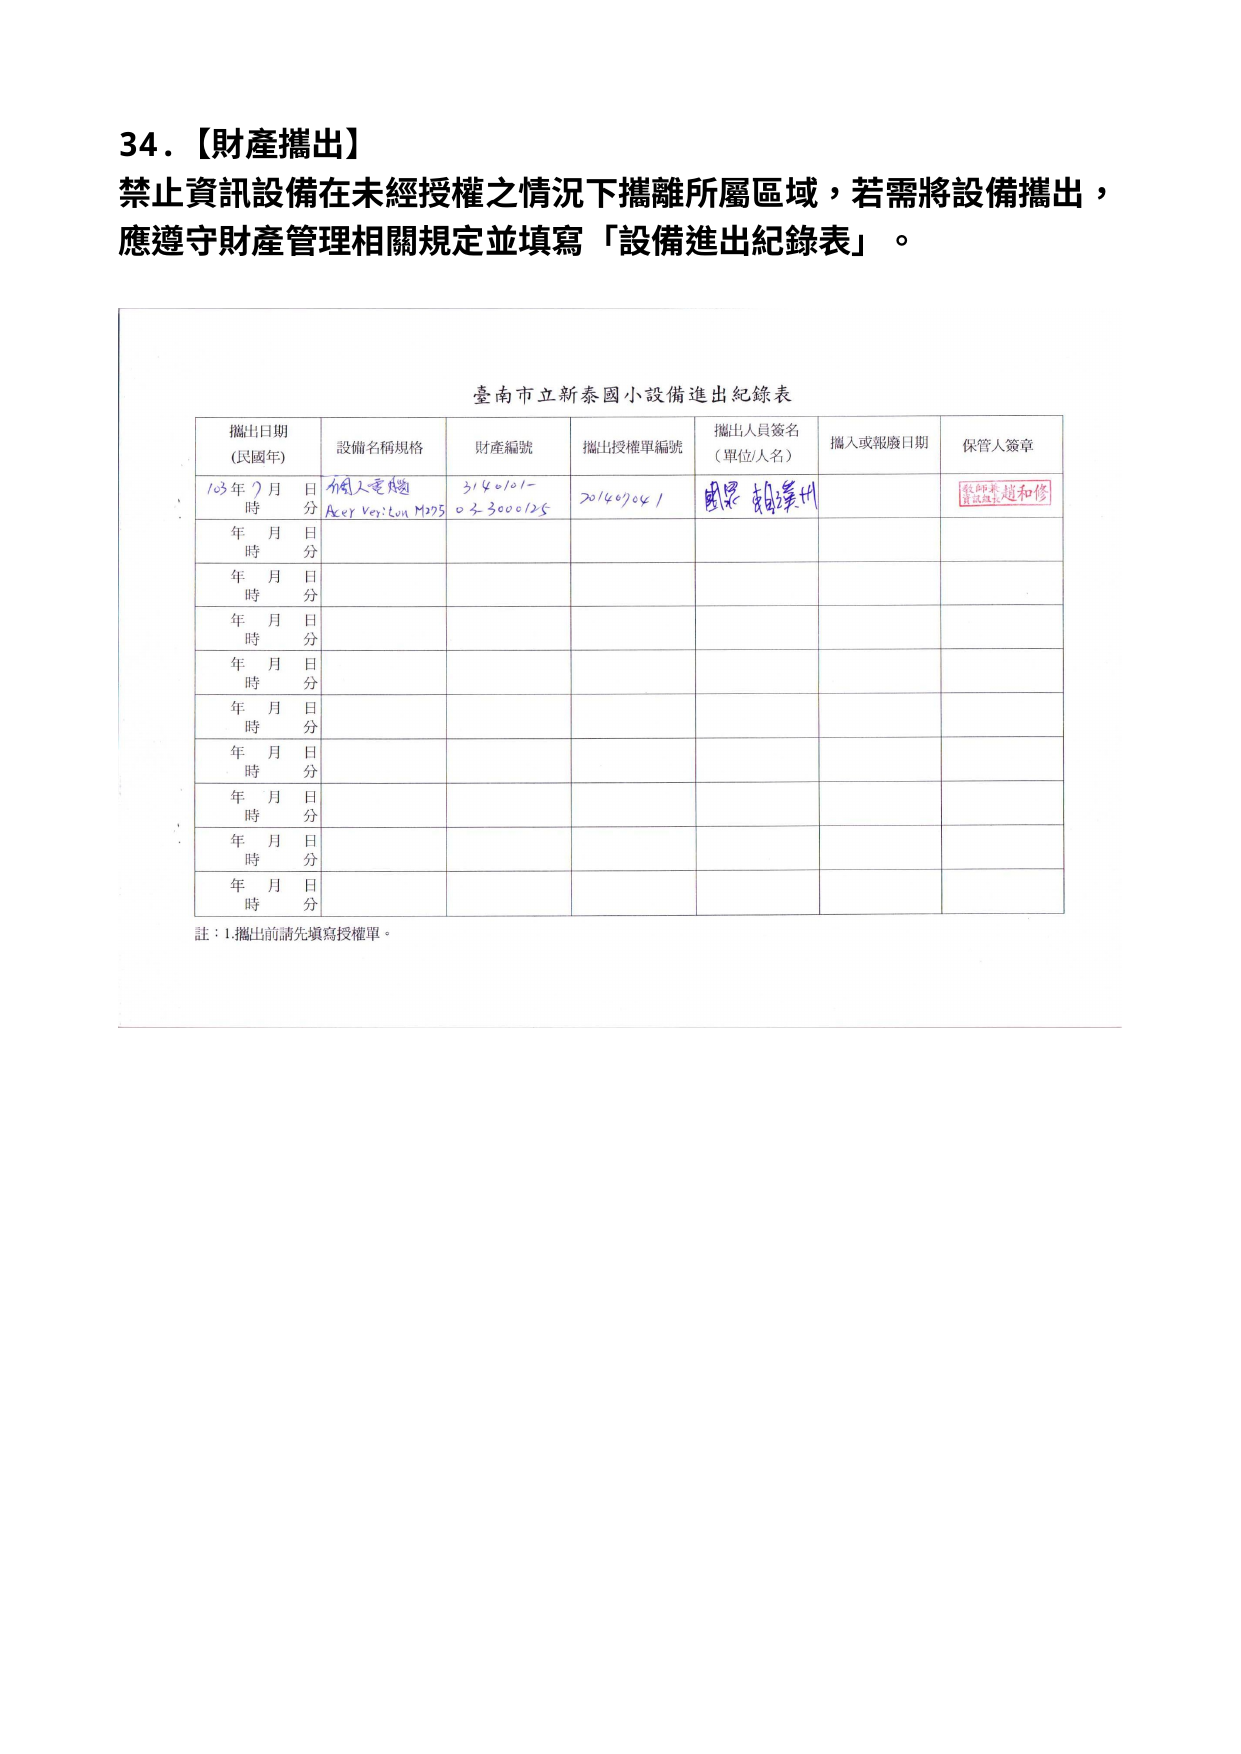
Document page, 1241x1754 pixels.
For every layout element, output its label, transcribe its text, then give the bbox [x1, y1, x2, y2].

text 34.【財產攜出】 [118, 118, 1122, 167]
picture [118, 308, 1123, 1028]
text 禁止資訊設備在未經授權之情況下攜離所屬區域，若需將設備攜出，應遵守財產管理相關規定並填寫「設備進出紀錄表」。 [118, 167, 1122, 263]
